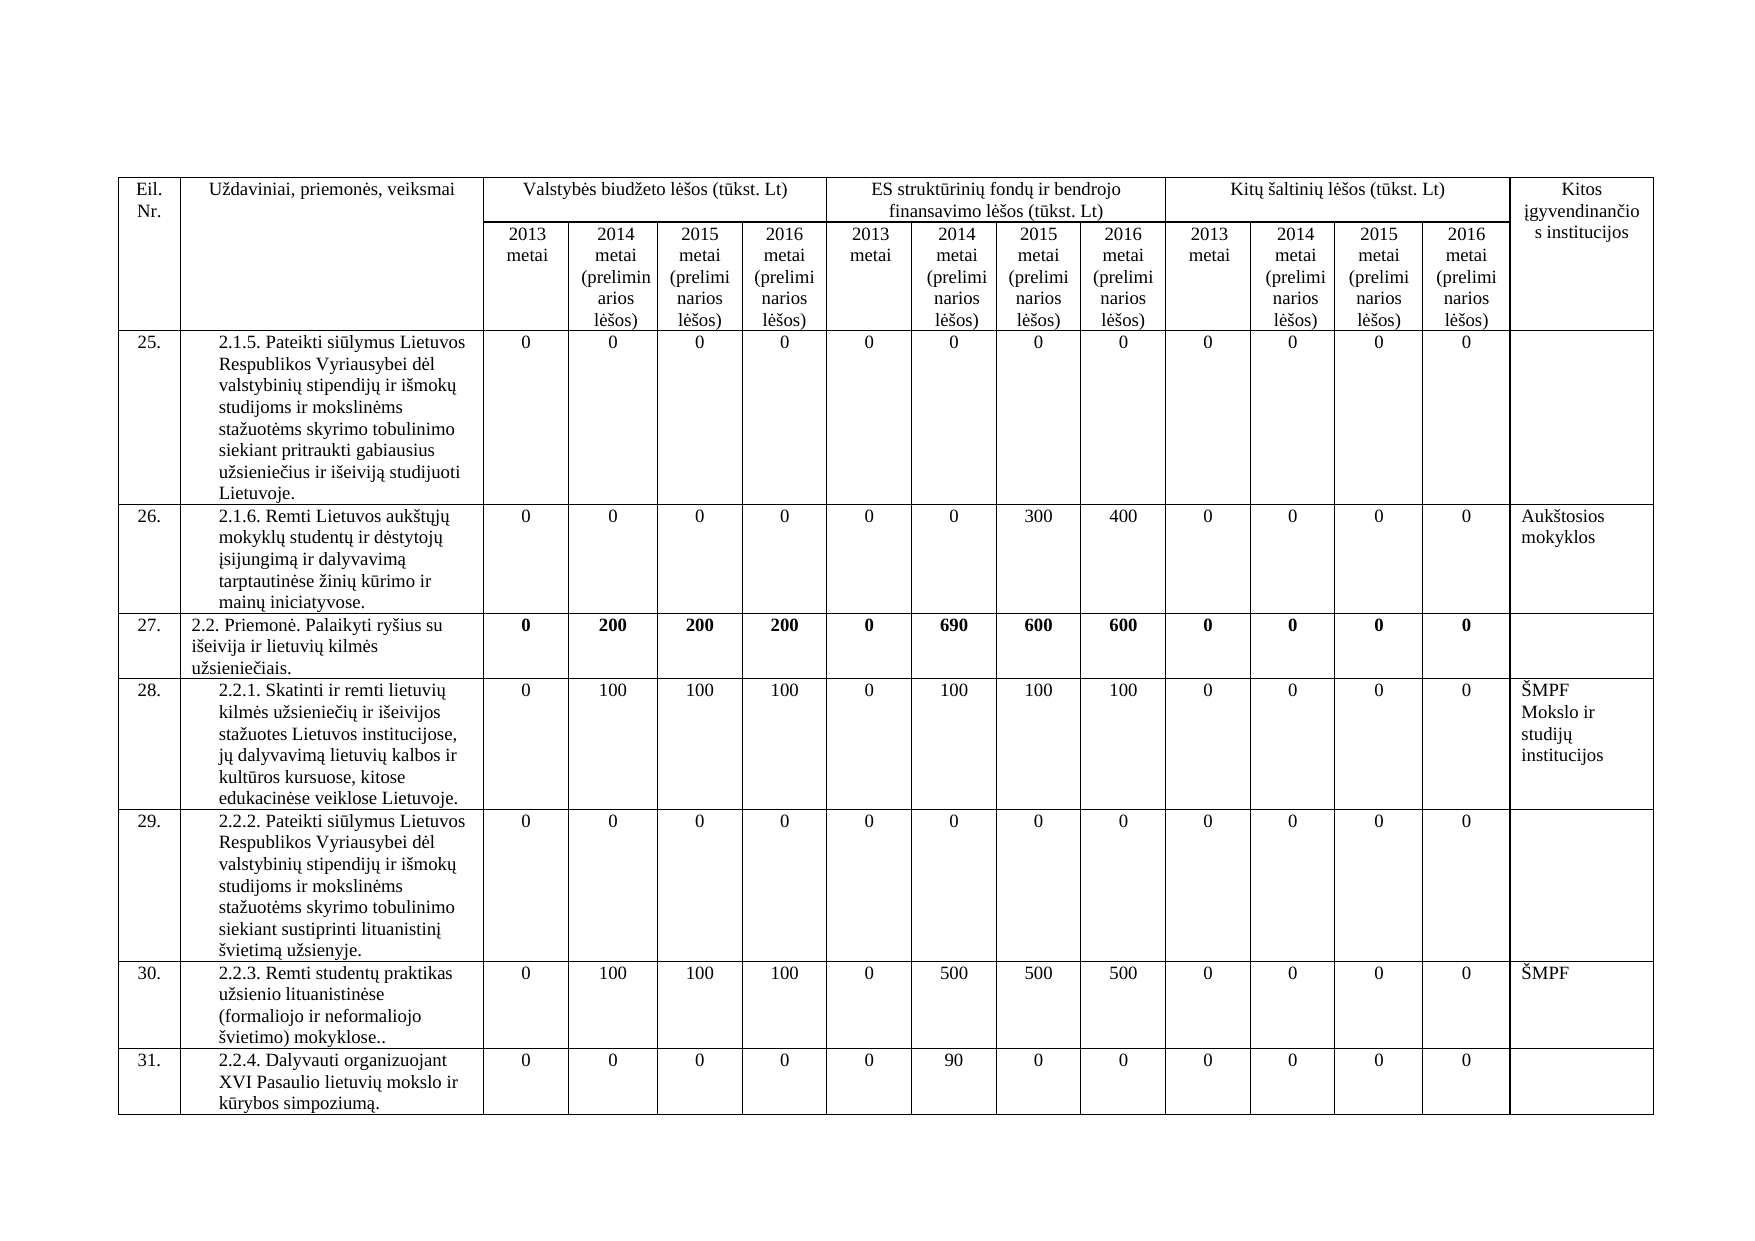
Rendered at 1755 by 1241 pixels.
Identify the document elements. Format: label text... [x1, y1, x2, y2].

table_cell 0 [827, 1049, 911, 1114]
table_cell 0 [1423, 1049, 1509, 1114]
table_cell 2.2.4. Dalyvauti organizuojant XVI Pasaulio lietuvių mokslo ir kūrybos simpoziumą. [181, 1049, 483, 1114]
table_cell 0 [484, 614, 568, 678]
table_cell 0 [827, 505, 911, 613]
table_cell 2014 metai (preliminarios lėšos) [569, 223, 657, 330]
table_cell 200 [743, 614, 826, 678]
table_cell 2.2. Priemonė. Palaikyti ryšius su išeivija ir lietuvių kilmės užsieniečiais. [181, 614, 483, 678]
table_cell 0 [827, 962, 911, 1048]
table_cell 0 [912, 331, 996, 504]
table_cell 500 [1081, 962, 1165, 1048]
table_cell 0 [1166, 810, 1250, 961]
table_cell 100 [658, 679, 742, 809]
table_cell 690 [912, 614, 996, 678]
table_cell 0 [743, 1049, 826, 1114]
table_cell 0 [1081, 331, 1165, 504]
table_cell 26. [119, 505, 180, 613]
table_cell 2016 metai (preliminarios lėšos) [1081, 223, 1165, 330]
table_cell 0 [1335, 614, 1422, 678]
table_cell 0 [569, 1049, 657, 1114]
table_cell 0 [827, 331, 911, 504]
table_cell 0 [484, 679, 568, 809]
table_cell 0 [1335, 679, 1422, 809]
table_cell 2015 metai (preliminarios lėšos) [997, 223, 1080, 330]
table_cell 0 [1423, 331, 1509, 504]
table_cell 2016 metai (preliminarios lėšos) [1423, 223, 1509, 330]
table_cell 29. [119, 810, 180, 961]
table_cell 2015 metai (preliminarios lėšos) [658, 223, 742, 330]
table_cell 100 [912, 679, 996, 809]
table_cell 0 [1251, 505, 1334, 613]
table_cell 0 [1251, 614, 1334, 678]
table_cell 0 [1081, 1049, 1165, 1114]
table_cell 0 [1166, 614, 1250, 678]
table_cell 2.2.3. Remti studentų praktikas užsienio lituanistinėse (formaliojo ir neformaliojo švietimo) mokyklose.. [181, 962, 483, 1048]
table_cell 30. [119, 962, 180, 1048]
table_header Kitų šaltinių lėšos (tūkst. Lt) [1166, 178, 1509, 221]
table_cell 500 [997, 962, 1080, 1048]
table_header Eil. Nr. [119, 178, 180, 330]
table_cell 0 [658, 1049, 742, 1114]
table_cell 0 [1423, 810, 1509, 961]
table_cell 100 [658, 962, 742, 1048]
table_cell 0 [1251, 679, 1334, 809]
table_cell 100 [569, 962, 657, 1048]
table_cell 100 [569, 679, 657, 809]
table_cell 0 [827, 679, 911, 809]
table_cell 0 [997, 1049, 1080, 1114]
table_cell 0 [997, 331, 1080, 504]
table_cell 2014 metai (preliminarios lėšos) [912, 223, 996, 330]
table_cell 200 [569, 614, 657, 678]
table_cell 0 [1423, 962, 1509, 1048]
table_cell ŠMPF [1511, 962, 1653, 1048]
table_cell 0 [743, 810, 826, 961]
table_cell 2015 metai (preliminarios lėšos) [1335, 223, 1422, 330]
table_cell 0 [912, 505, 996, 613]
table_cell 0 [1335, 331, 1422, 504]
table_cell 2016 metai (preliminarios lėšos) [743, 223, 826, 330]
table_cell 2014 metai (preliminarios lėšos) [1251, 223, 1334, 330]
table_cell 90 [912, 1049, 996, 1114]
table_cell [1511, 614, 1653, 678]
table_header Kitos įgyvendinančios institucijos [1511, 178, 1653, 330]
table_cell 0 [1251, 1049, 1334, 1114]
table_cell 0 [569, 505, 657, 613]
table_header Valstybės biudžeto lėšos (tūkst. Lt) [484, 178, 826, 221]
table_cell 2.1.5. Pateikti siūlymus Lietuvos Respublikos Vyriausybei dėl valstybinių stipendijų ir išmokų studijoms ir mokslinėms stažuotėms skyrimo tobulinimo siekiant pritraukti gabiausius užsieniečius ir išeiviją studijuoti Lietuvoje. [181, 331, 483, 504]
table_cell 0 [1423, 679, 1509, 809]
table_cell 0 [912, 810, 996, 961]
table_cell 400 [1081, 505, 1165, 613]
table_cell 31. [119, 1049, 180, 1114]
table_cell 2.1.6. Remti Lietuvos aukštųjų mokyklų studentų ir dėstytojų įsijungimą ir dalyvavimą tarptautinėse žinių kūrimo ir mainų iniciatyvose. [181, 505, 483, 613]
table_cell 0 [1081, 810, 1165, 961]
table_cell 2013 metai [1166, 223, 1250, 330]
table_cell 0 [827, 614, 911, 678]
table_cell 0 [484, 1049, 568, 1114]
table_cell 0 [1423, 614, 1509, 678]
table_cell 0 [1251, 810, 1334, 961]
table_cell 0 [743, 505, 826, 613]
table_cell 500 [912, 962, 996, 1048]
table_cell 28. [119, 679, 180, 809]
table_cell [1511, 810, 1653, 961]
table_cell 100 [743, 679, 826, 809]
table_cell 100 [1081, 679, 1165, 809]
table_cell 0 [1423, 505, 1509, 613]
table_cell 0 [997, 810, 1080, 961]
table_cell 0 [1335, 505, 1422, 613]
table_cell [1511, 331, 1653, 504]
table_cell 0 [1335, 962, 1422, 1048]
table_cell 2013 metai [484, 223, 568, 330]
table_cell 0 [658, 331, 742, 504]
table_cell 100 [743, 962, 826, 1048]
table_cell 0 [827, 810, 911, 961]
table_cell 0 [484, 331, 568, 504]
table_cell 2013 metai [827, 223, 911, 330]
table_cell 25. [119, 331, 180, 504]
table_cell 600 [1081, 614, 1165, 678]
table_cell 0 [1166, 679, 1250, 809]
table_cell 0 [569, 810, 657, 961]
table_cell 100 [997, 679, 1080, 809]
table_cell 300 [997, 505, 1080, 613]
table_cell 2.2.2. Pateikti siūlymus Lietuvos Respublikos Vyriausybei dėl valstybinių stipendijų ir išmokų studijoms ir mokslinėms stažuotėms skyrimo tobulinimo siekiant sustiprinti lituanistinį švietimą užsienyje. [181, 810, 483, 961]
table_cell 27. [119, 614, 180, 678]
table_cell 0 [484, 505, 568, 613]
table_cell 0 [1251, 331, 1334, 504]
table_cell 0 [1166, 1049, 1250, 1114]
table_cell ŠMPF Mokslo ir studijų institucijos [1511, 679, 1653, 809]
table_cell 0 [1335, 1049, 1422, 1114]
table_cell 200 [658, 614, 742, 678]
table_cell 0 [1166, 505, 1250, 613]
table_cell 0 [658, 810, 742, 961]
table_cell 0 [1166, 331, 1250, 504]
table_cell 0 [658, 505, 742, 613]
table_cell [1511, 1049, 1653, 1114]
table_cell 0 [1335, 810, 1422, 961]
table_cell 0 [1251, 962, 1334, 1048]
table_cell 0 [484, 810, 568, 961]
table_cell 0 [569, 331, 657, 504]
table_header Uždaviniai, priemonės, veiksmai [181, 178, 483, 330]
table_cell 0 [743, 331, 826, 504]
table_cell Aukštosios mokyklos [1511, 505, 1653, 613]
table_cell 2.2.1. Skatinti ir remti lietuvių kilmės užsieniečių ir išeivijos stažuotes Lietuvos institucijose, jų dalyvavimą lietuvių kalbos ir kultūros kursuose, kitose edukacinėse veiklose Lietuvoje. [181, 679, 483, 809]
table_header ES struktūrinių fondų ir bendrojo finansavimo lėšos (tūkst. Lt) [827, 178, 1165, 221]
table_cell 0 [484, 962, 568, 1048]
table_cell 600 [997, 614, 1080, 678]
table_cell 0 [1166, 962, 1250, 1048]
